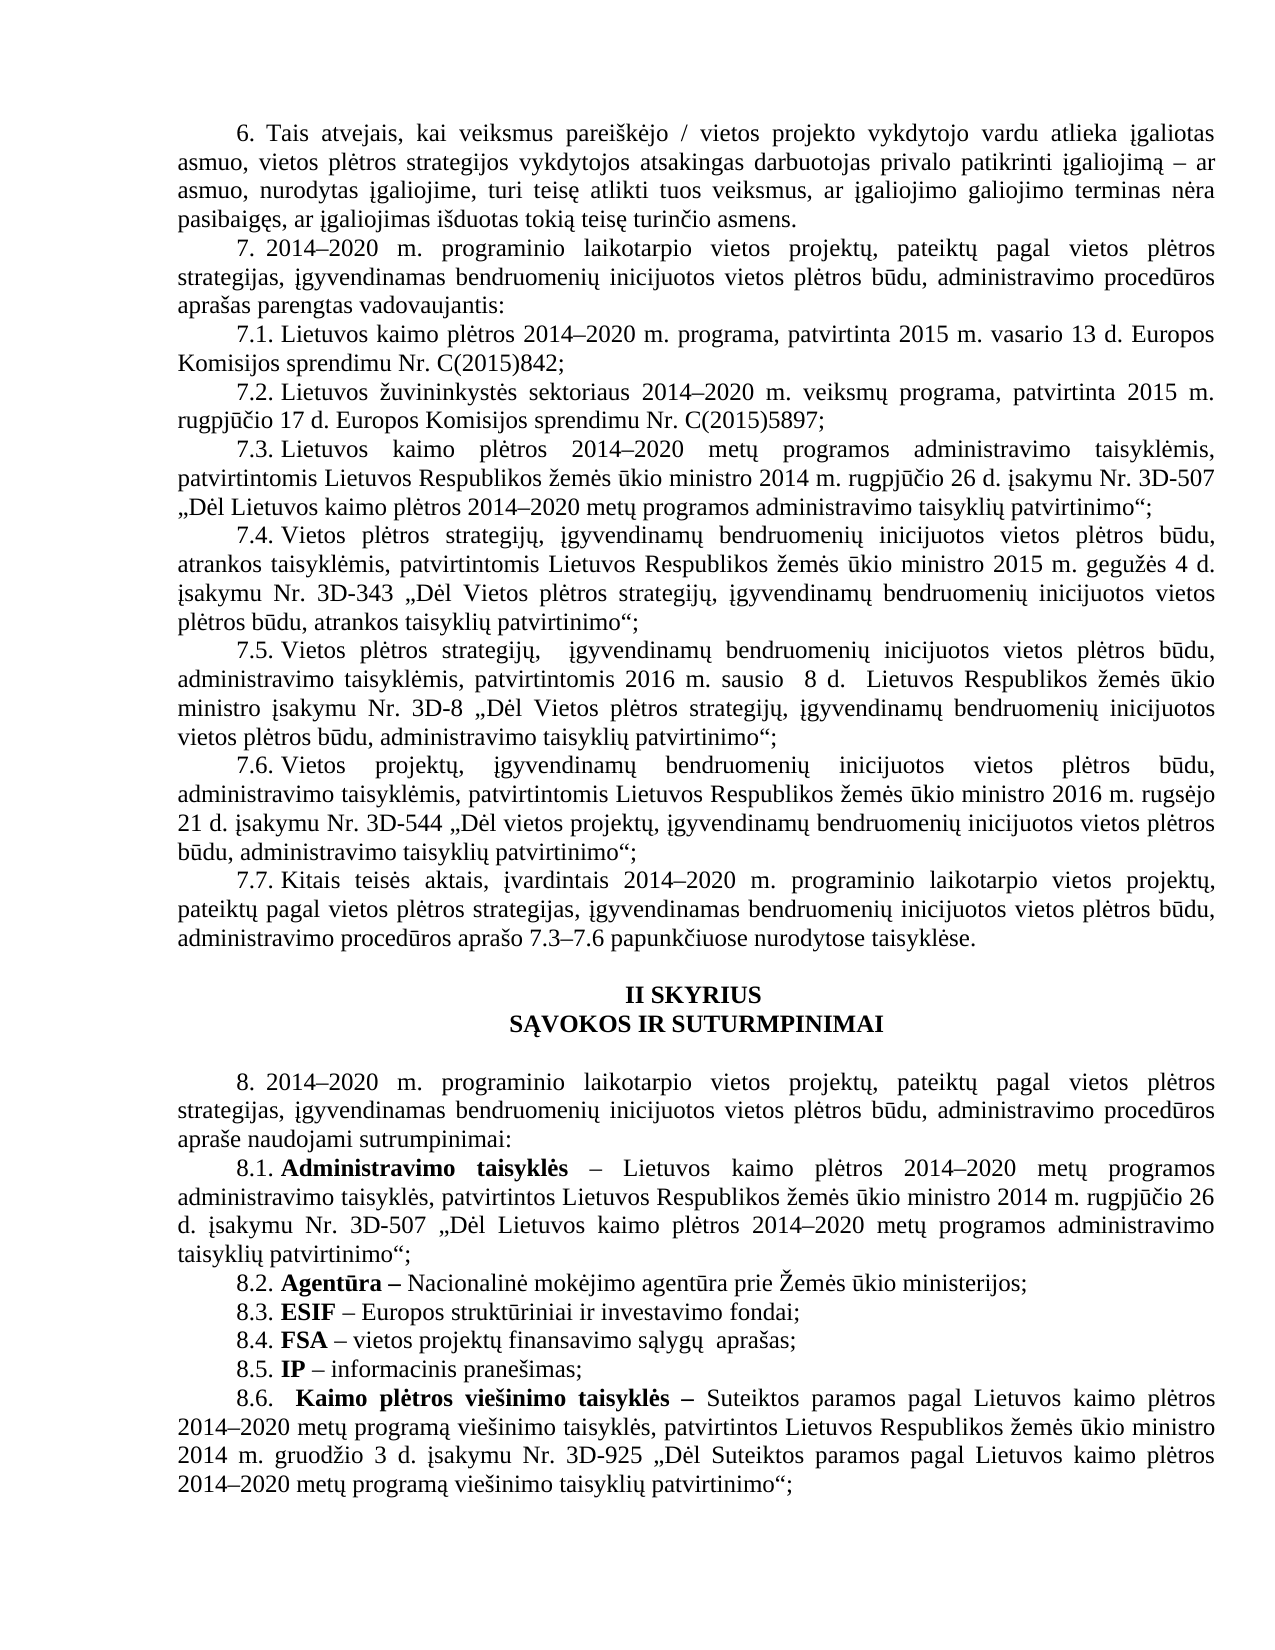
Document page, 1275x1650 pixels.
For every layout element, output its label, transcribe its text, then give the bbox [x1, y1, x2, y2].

text 8.6. Kaimo plėtros viešinimo taisyklės – Suteiktos paramos pagal Lietuvos kaimo plėtros 2014–2020 metų programą viešinimo taisyklės, patvirtintos Lietuvos Respublikos žemės ūkio ministro 2014 m. gruodžio 3 d. įsakymu Nr. 3D-925 „Dėl Suteiktos paramos pagal Lietuvos kaimo plėtros 2014–2020 metų programą viešinimo taisyklių patvirtinimo“; [177, 1383, 1216, 1498]
text 7.1. Lietuvos kaimo plėtros 2014–2020 m. programa, patvirtinta 2015 m. vasario 13 d. Europos Komisijos sprendimu Nr. C(2015)842; [177, 319, 1216, 377]
text 7.4. Vietos plėtros strategijų, įgyvendinamų bendruomenių inicijuotos vietos plėtros būdu, atrankos taisyklėmis, patvirtintomis Lietuvos Respublikos žemės ūkio ministro 2015 m. gegužės 4 d. įsakymu Nr. 3D-343 „Dėl Vietos plėtros strategijų, įgyvendinamų bendruomenių inicijuotos vietos plėtros būdu, atrankos taisyklių patvirtinimo“; [177, 521, 1216, 636]
text 7.6. Vietos projektų, įgyvendinamų bendruomenių inicijuotos vietos plėtros būdu, administravimo taisyklėmis, patvirtintomis Lietuvos Respublikos žemės ūkio ministro 2016 m. rugsėjo 21 d. įsakymu Nr. 3D-544 „Dėl vietos projektų, įgyvendinamų bendruomenių inicijuotos vietos plėtros būdu, administravimo taisyklių patvirtinimo“; [177, 751, 1216, 866]
text SĄVOKOS IR SUTURMPINIMAI [177, 1009, 1216, 1038]
text 7.2. Lietuvos žuvininkystės sektoriaus 2014–2020 m. veiksmų programa, patvirtinta 2015 m. rugpjūčio 17 d. Europos Komisijos sprendimu Nr. C(2015)5897; [177, 377, 1216, 434]
text II SKYRIUS [177, 981, 1216, 1009]
text 6. Tais atvejais, kai veiksmus pareiškėjo / vietos projekto vykdytojo vardu atlieka įgaliotas asmuo, vietos plėtros strategijos vykdytojos atsakingas darbuotojas privalo patikrinti įgaliojimą – ar asmuo, nurodytas įgaliojime, turi teisę atlikti tuos veiksmus, ar įgaliojimo galiojimo terminas nėra pasibaigęs, ar įgaliojimas išduotas tokią teisę turinčio asmens. [177, 118, 1216, 233]
text 7. 2014–2020 m. programinio laikotarpio vietos projektų, pateiktų pagal vietos plėtros strategijas, įgyvendinamas bendruomenių inicijuotos vietos plėtros būdu, administravimo procedūros aprašas parengtas vadovaujantis: [177, 233, 1216, 319]
text 8.4. FSA – vietos projektų finansavimo sąlygų aprašas; [177, 1326, 1216, 1354]
text 7.3. Lietuvos kaimo plėtros 2014–2020 metų programos administravimo taisyklėmis, patvirtintomis Lietuvos Respublikos žemės ūkio ministro 2014 m. rugpjūčio 26 d. įsakymu Nr. 3D-507 „Dėl Lietuvos kaimo plėtros 2014–2020 metų programos administravimo taisyklių patvirtinimo“; [177, 434, 1216, 521]
text 8.2. Agentūra – Nacionalinė mokėjimo agentūra prie Žemės ūkio ministerijos; [177, 1268, 1216, 1297]
text 8.3. ESIF – Europos struktūriniai ir investavimo fondai; [177, 1297, 1216, 1326]
text 8.5. IP – informacinis pranešimas; [177, 1354, 1216, 1383]
text 8. 2014–2020 m. programinio laikotarpio vietos projektų, pateiktų pagal vietos plėtros strategijas, įgyvendinamas bendruomenių inicijuotos vietos plėtros būdu, administravimo procedūros apraše naudojami sutrumpinimai: [177, 1067, 1216, 1153]
text 7.7. Kitais teisės aktais, įvardintais 2014–2020 m. programinio laikotarpio vietos projektų, pateiktų pagal vietos plėtros strategijas, įgyvendinamas bendruomenių inicijuotos vietos plėtros būdu, administravimo procedūros aprašo 7.3–7.6 papunkčiuose nurodytose taisyklėse. [177, 866, 1216, 952]
text 7.5. Vietos plėtros strategijų, įgyvendinamų bendruomenių inicijuotos vietos plėtros būdu, administravimo taisyklėmis, patvirtintomis 2016 m. sausio 8 d. Lietuvos Respublikos žemės ūkio ministro įsakymu Nr. 3D-8 „Dėl Vietos plėtros strategijų, įgyvendinamų bendruomenių inicijuotos vietos plėtros būdu, administravimo taisyklių patvirtinimo“; [177, 636, 1216, 751]
text 8.1. Administravimo taisyklės – Lietuvos kaimo plėtros 2014–2020 metų programos administravimo taisyklės, patvirtintos Lietuvos Respublikos žemės ūkio ministro 2014 m. rugpjūčio 26 d. įsakymu Nr. 3D-507 „Dėl Lietuvos kaimo plėtros 2014–2020 metų programos administravimo taisyklių patvirtinimo“; [177, 1153, 1216, 1268]
